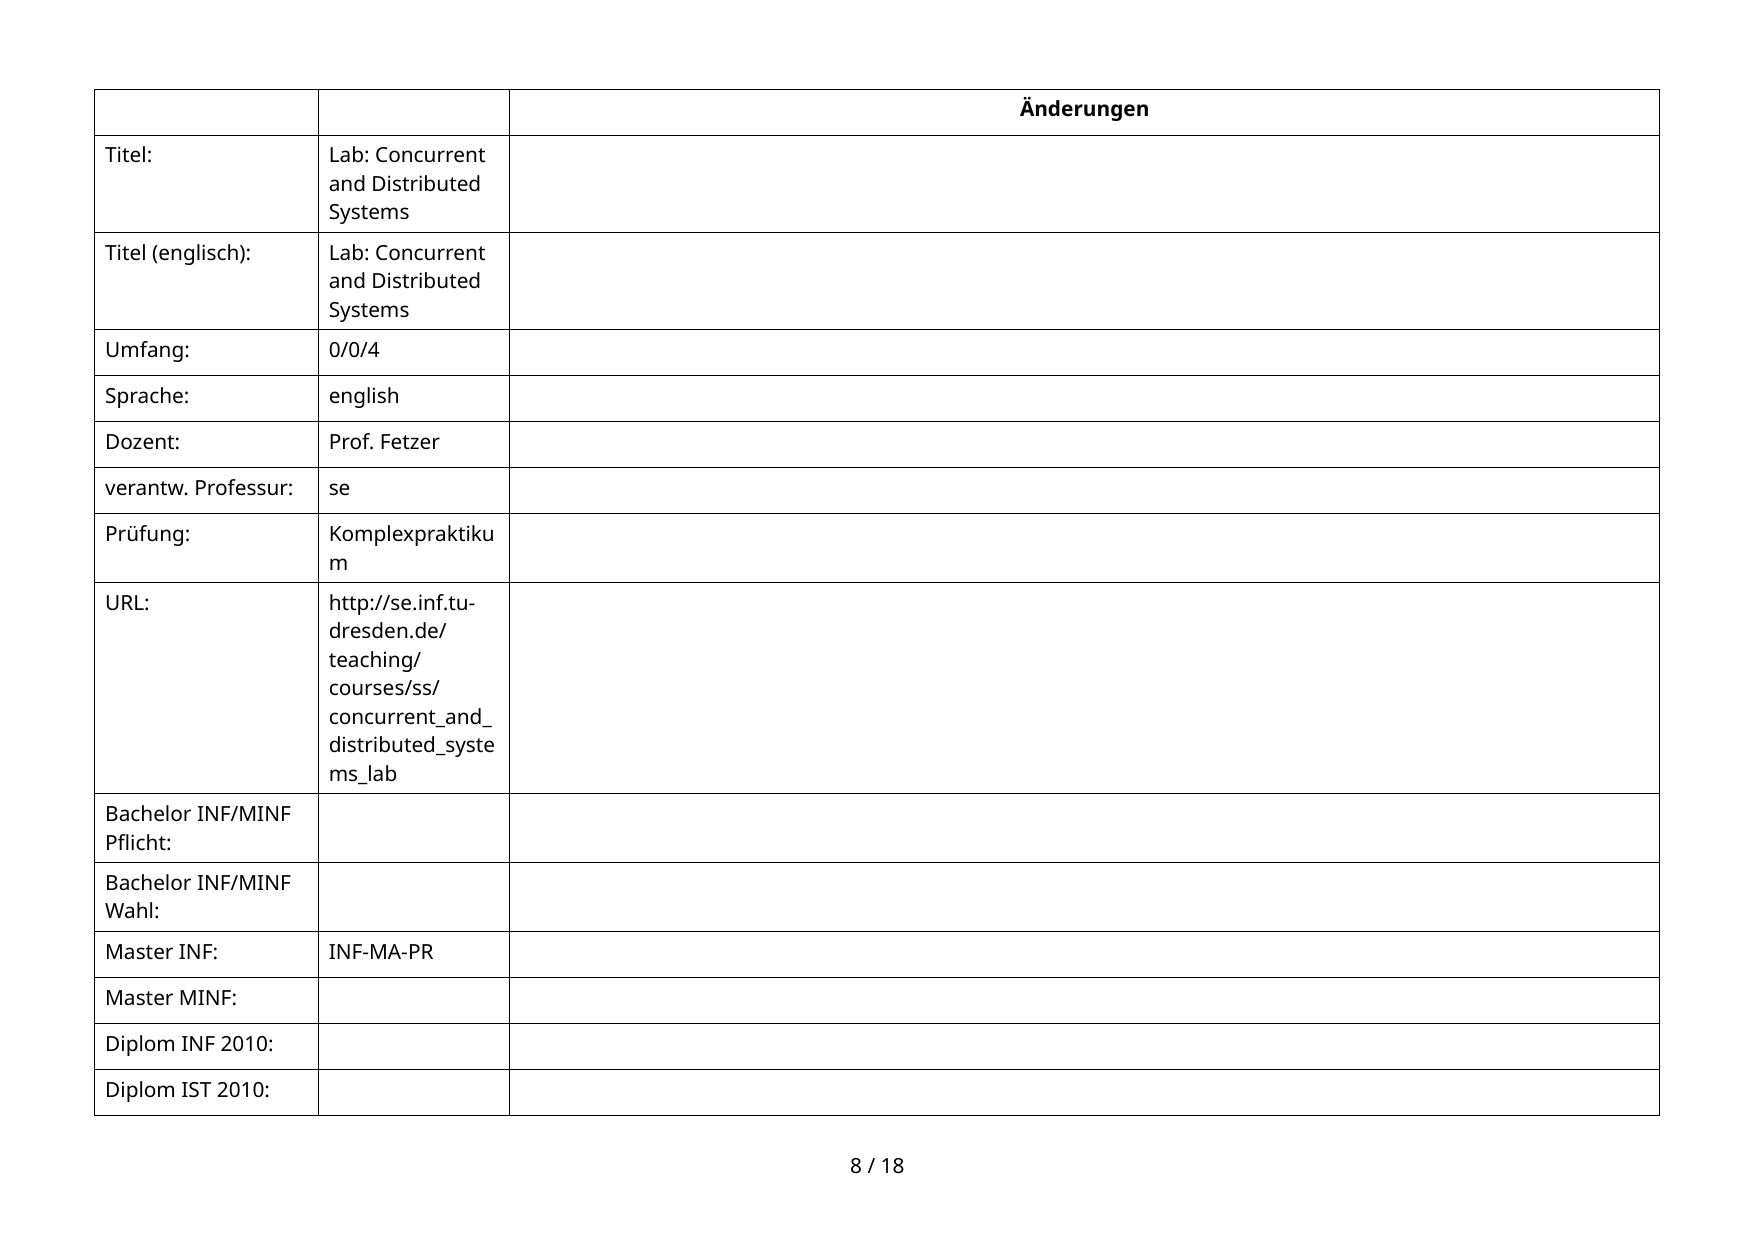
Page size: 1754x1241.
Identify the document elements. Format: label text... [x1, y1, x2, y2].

table_cell http://se.inf.tu-dresden.de/teaching/courses/ss/concurrent_and_distributed_systems_lab [319, 583, 509, 793]
table_header Änderungen [510, 90, 1659, 134]
table_cell Umfang: [95, 330, 318, 375]
table_cell [510, 932, 1659, 977]
table_cell Diplom INF 2010: [95, 1024, 318, 1069]
table_cell [510, 978, 1659, 1023]
table_cell verantw. Professur: [95, 468, 318, 513]
table_header [319, 90, 509, 134]
table_cell Titel: [95, 136, 318, 232]
table_cell Komplexpraktikum [319, 514, 509, 582]
table_cell Sprache: [95, 376, 318, 421]
table_cell [510, 514, 1659, 582]
table_cell [319, 1024, 509, 1069]
table_cell [510, 583, 1659, 793]
table_cell Lab: Concurrent and Distributed Systems [319, 233, 509, 329]
table_cell [510, 330, 1659, 375]
table_cell [510, 233, 1659, 329]
table_cell [510, 1024, 1659, 1069]
table_cell [319, 794, 509, 862]
table_cell [510, 794, 1659, 862]
table_cell [510, 422, 1659, 467]
table_cell Lab: Concurrent and Distributed Systems [319, 136, 509, 232]
table_cell [319, 978, 509, 1023]
table_cell URL: [95, 583, 318, 793]
table_cell Master MINF: [95, 978, 318, 1023]
table_cell Titel (englisch): [95, 233, 318, 329]
table_cell Dozent: [95, 422, 318, 467]
table_cell Diplom IST 2010: [95, 1070, 318, 1115]
table_cell [510, 376, 1659, 421]
table_cell [510, 1070, 1659, 1115]
table_cell se [319, 468, 509, 513]
table_cell Prof. Fetzer [319, 422, 509, 467]
table_cell Prüfung: [95, 514, 318, 582]
table_header [95, 90, 318, 134]
table_cell [510, 136, 1659, 232]
table_cell Master INF: [95, 932, 318, 977]
table_cell [319, 1070, 509, 1115]
table_cell INF-MA-PR [319, 932, 509, 977]
table_cell [510, 468, 1659, 513]
table_cell 0/0/4 [319, 330, 509, 375]
table_cell [510, 863, 1659, 931]
table_cell english [319, 376, 509, 421]
table_cell Bachelor INF/MINF Pflicht: [95, 794, 318, 862]
table_cell [319, 863, 509, 931]
table_cell Bachelor INF/MINF Wahl: [95, 863, 318, 931]
